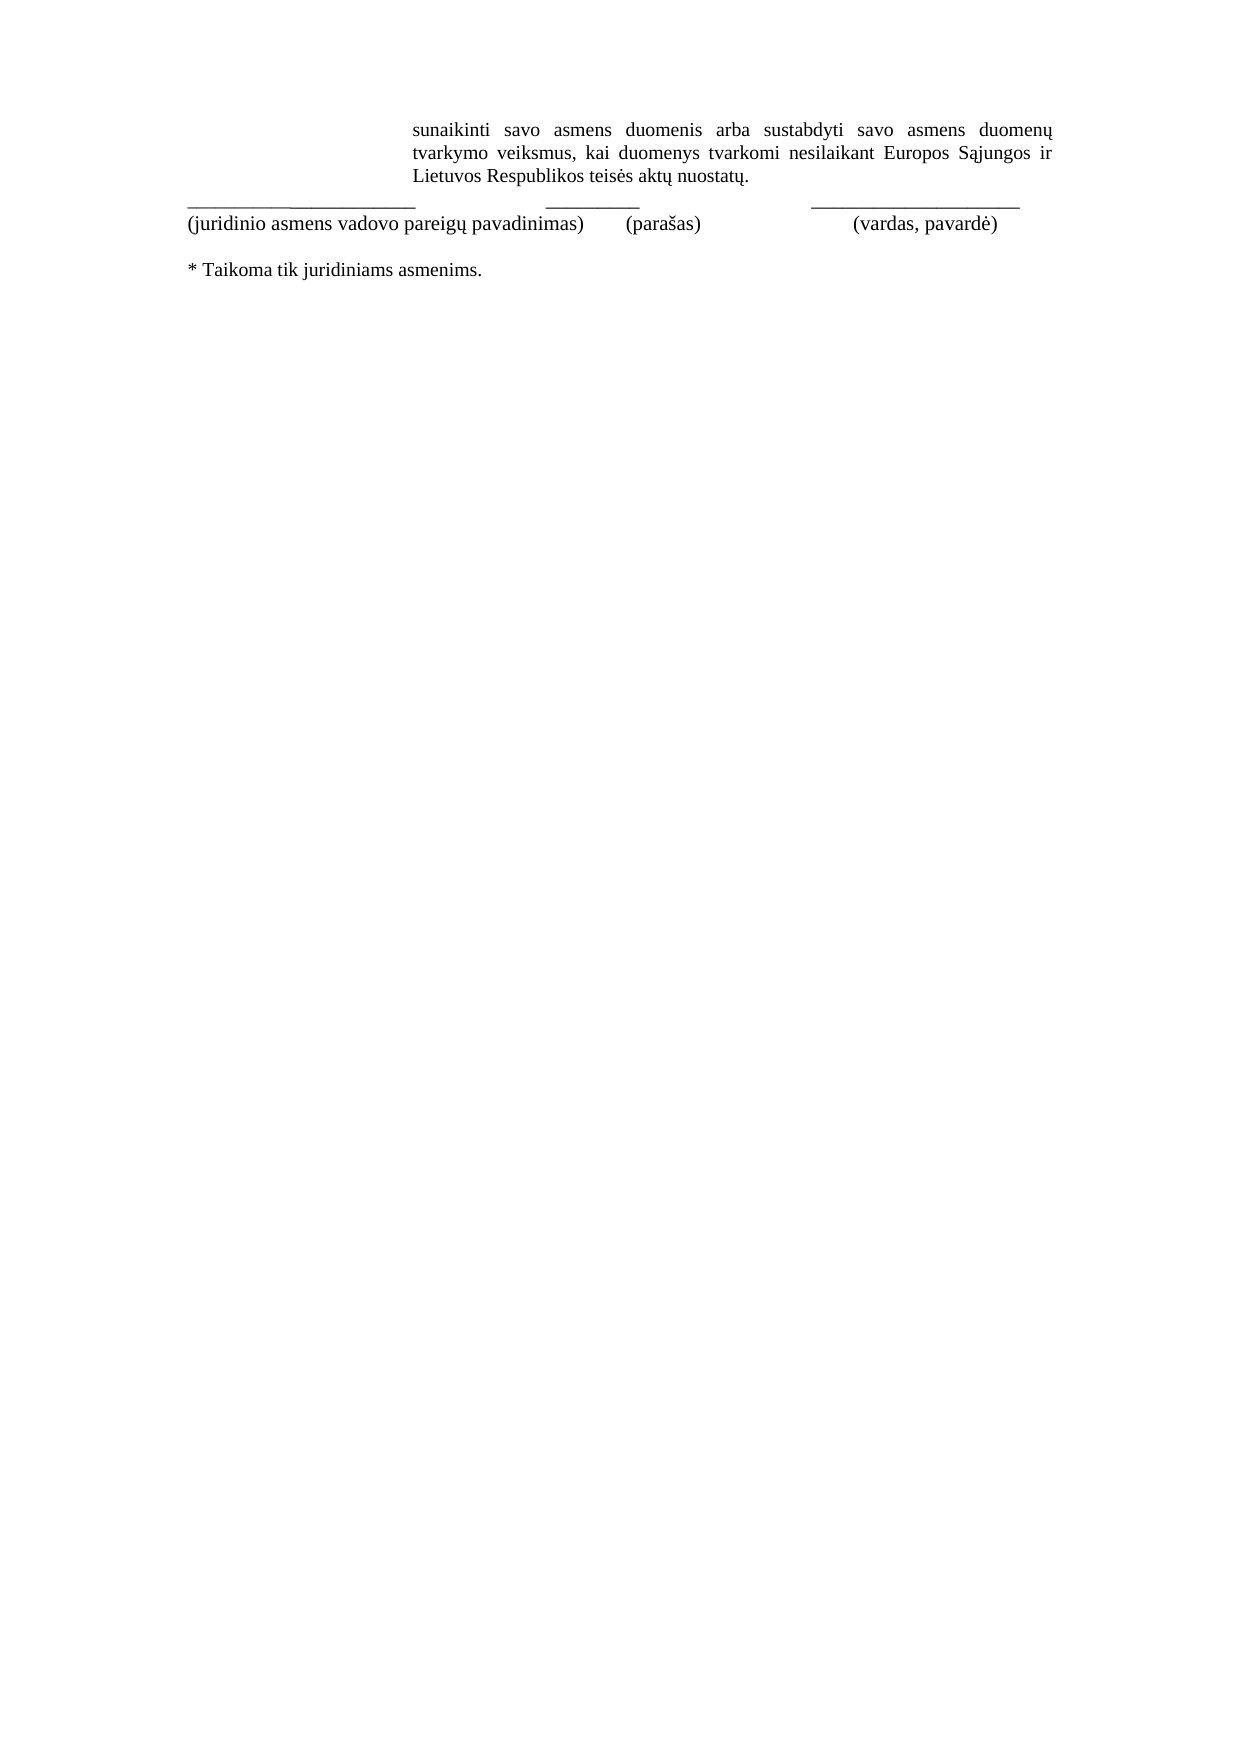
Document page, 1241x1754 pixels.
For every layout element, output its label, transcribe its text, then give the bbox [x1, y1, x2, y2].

text _______________________ _________ ____________________ [187, 187, 1053, 211]
text * Taikoma tik juridiniams asmenims. [187, 257, 1053, 280]
text (juridinio asmens vadovo pareigų pavadinimas) (parašas) (vardas, pavardė) [187, 211, 1053, 235]
list sunaikinti savo asmens duomenis arba sustabdyti savo asmens duomenų tvarkymo veiksmus, kai duomenys tvarkomi nesilaikant Europos Sąjungos ir Lietuvos Respublikos teisės aktų nuostatų. [375, 118, 1053, 187]
